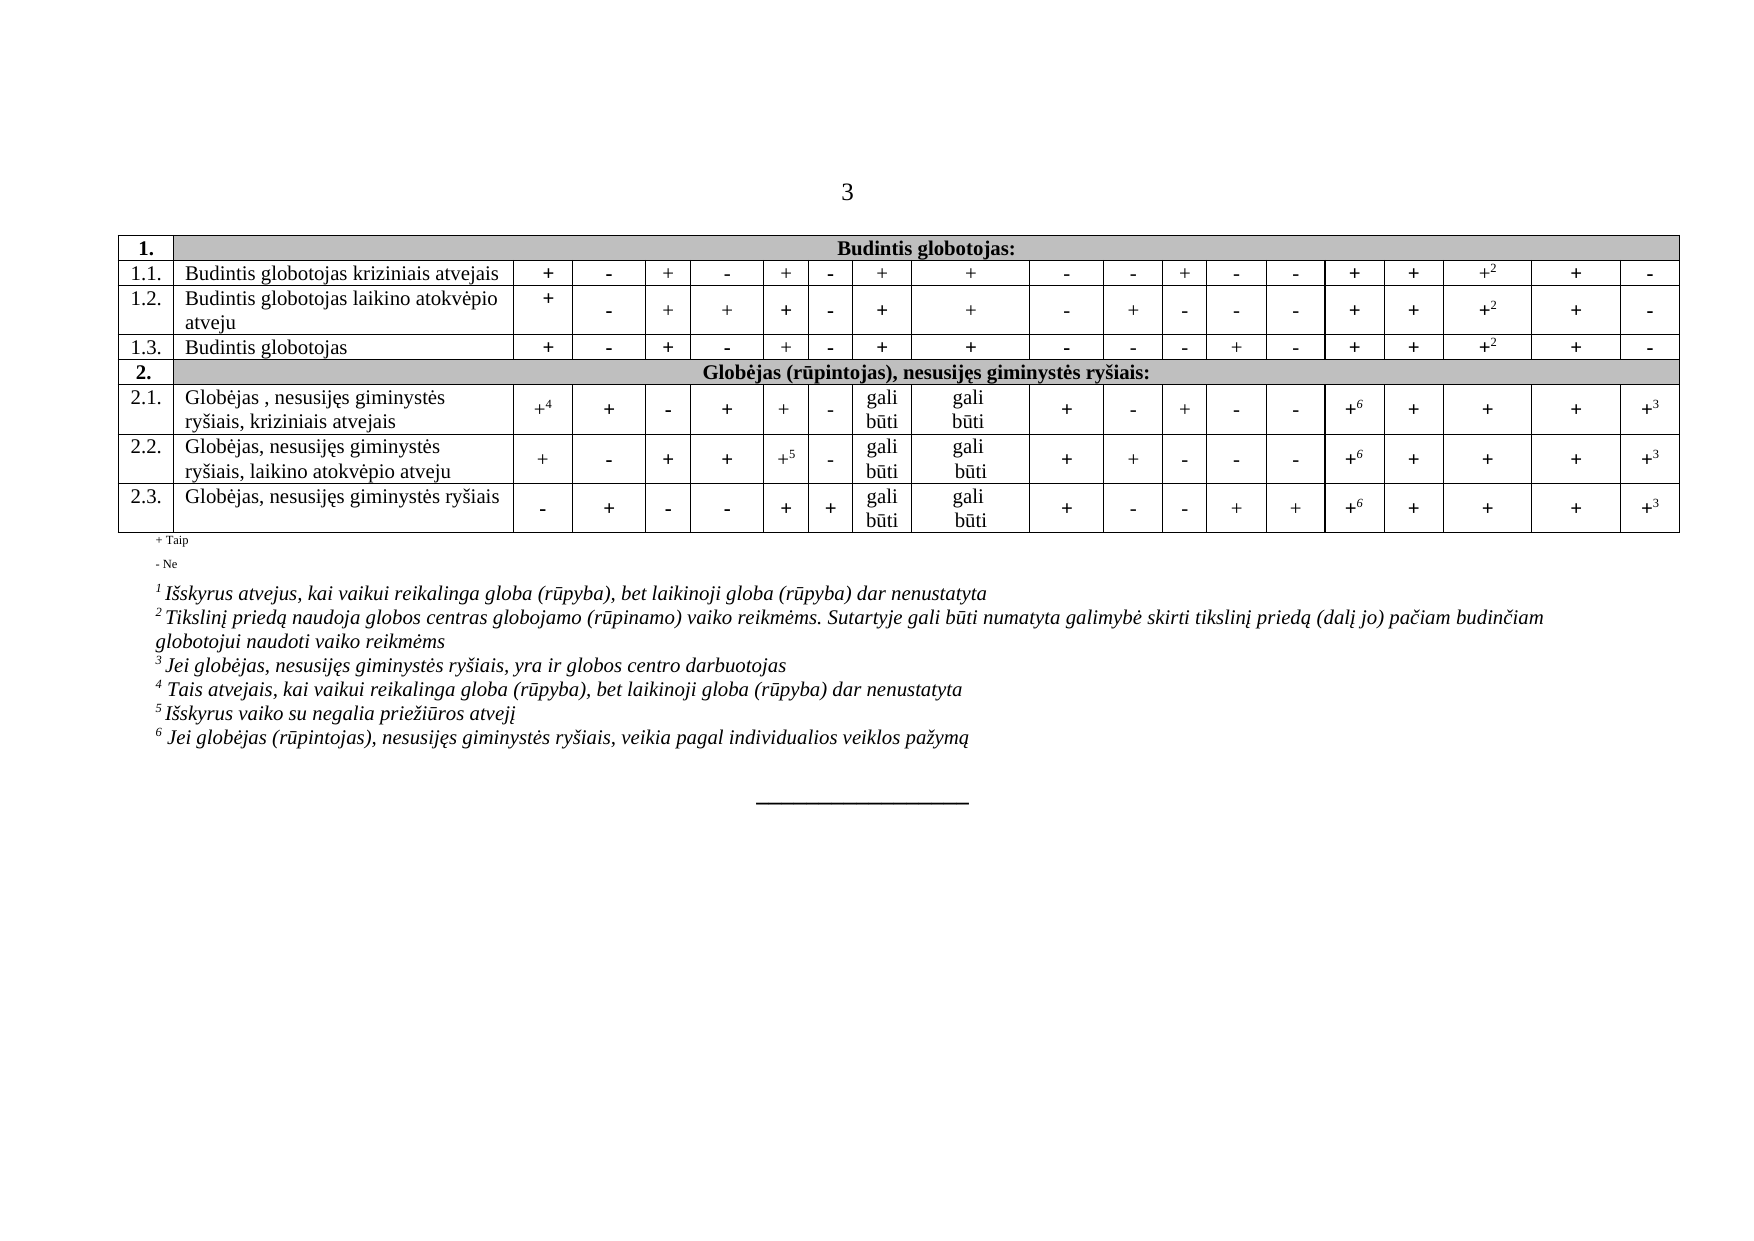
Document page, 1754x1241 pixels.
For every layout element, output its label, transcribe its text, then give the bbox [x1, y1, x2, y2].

table_cell + [1532, 435, 1620, 483]
table_cell + [514, 286, 572, 334]
table_cell - [691, 484, 763, 532]
table_cell + [1385, 385, 1443, 433]
table_cell - [809, 385, 852, 433]
table_cell + [1532, 335, 1620, 359]
table_cell + [809, 484, 852, 532]
table_cell 2.2. [119, 435, 173, 483]
table_cell + [912, 261, 1029, 285]
table_cell + [1385, 261, 1443, 285]
table_cell - [514, 484, 572, 532]
table_cell + [514, 335, 572, 359]
table_cell + [1030, 484, 1103, 532]
table_cell - [573, 286, 645, 334]
text _________________ [148, 778, 1577, 807]
table_cell + [1385, 484, 1443, 532]
table_cell 2.3. [119, 484, 173, 532]
table_cell + [1326, 335, 1384, 359]
table_cell + [1385, 435, 1443, 483]
table_cell + [646, 286, 690, 334]
table_cell - [1267, 435, 1324, 483]
table_cell Budintis globotojas laikino atokvėpio atveju [174, 286, 513, 334]
table_cell + [1030, 385, 1103, 433]
table_cell + [1163, 385, 1206, 433]
table_cell + [764, 484, 808, 532]
table_cell Budintis globotojas [174, 335, 513, 359]
table_cell - [809, 261, 852, 285]
table_cell + [853, 261, 911, 285]
table_cell - [1104, 261, 1162, 285]
table_cell +3 [1621, 435, 1679, 483]
table_cell + [853, 286, 911, 334]
table_cell - [809, 435, 852, 483]
table_cell + [1532, 286, 1620, 334]
table_cell + [1532, 484, 1620, 532]
table_cell + [1385, 286, 1443, 334]
table_cell 1.3. [119, 335, 173, 359]
table_cell +2 [1444, 286, 1531, 334]
text 1 Išskyrus atvejus, kai vaikui reikalinga globa (rūpyba), bet laikinoji globa (rūpyba) dar nenustatyta [155, 581, 1577, 605]
table_cell - [1267, 335, 1324, 359]
table_cell - [1267, 261, 1324, 285]
table_cell - [573, 261, 645, 285]
table_cell + [691, 385, 763, 433]
table_cell +3 [1621, 385, 1679, 433]
text + Taip [155, 533, 1577, 557]
table_cell - [1207, 435, 1266, 483]
table_cell Budintis globotojas: [174, 236, 1679, 260]
text 6 Jei globėjas (rūpintojas), nesusijęs giminystės ryšiais, veikia pagal individualios veiklos pažymą [155, 725, 1577, 749]
table_cell - [1621, 261, 1679, 285]
table_cell + [646, 435, 690, 483]
table_cell + [1267, 484, 1324, 532]
table_cell +3 [1621, 484, 1679, 532]
table_cell +2 [1444, 335, 1531, 359]
table_cell - [691, 335, 763, 359]
table_cell + [764, 261, 808, 285]
table_cell - [1030, 335, 1103, 359]
table_cell - [1030, 286, 1103, 334]
table_cell + [646, 261, 690, 285]
table_cell - [646, 385, 690, 433]
text 3 Jei globėjas, nesusijęs giminystės ryšiais, yra ir globos centro darbuotojas [155, 653, 1577, 677]
table_cell gali būti [912, 385, 1029, 433]
table_cell + [1326, 261, 1384, 285]
table_cell gali būti [853, 435, 911, 483]
table_cell + [691, 435, 763, 483]
table_cell + [1444, 385, 1531, 433]
table_cell + [691, 286, 763, 334]
text 4 Tais atvejais, kai vaikui reikalinga globa (rūpyba), bet laikinoji globa (rūpyba) dar nenustatyta [155, 677, 1577, 701]
table_cell - [1163, 484, 1206, 532]
table_cell +6 [1326, 385, 1384, 433]
text - Ne [155, 557, 1577, 581]
table_cell + [912, 286, 1029, 334]
table_cell Globėjas , nesusijęs giminystės ryšiais, kriziniais atvejais [174, 385, 513, 433]
table_cell + [764, 335, 808, 359]
table_cell +2 [1444, 261, 1531, 285]
table_cell Budintis globotojas kriziniais atvejais [174, 261, 513, 285]
table_cell + [1104, 286, 1162, 334]
text 2 Tikslinį priedą naudoja globos centras globojamo (rūpinamo) vaiko reikmėms. Sutartyje gali būti numatyta galimybė skirti tikslinį priedą (dalį jo) pačiam budinčiam globotojui naudoti vaiko reikmėms [155, 605, 1577, 653]
table_cell + [853, 335, 911, 359]
table_cell + [912, 335, 1029, 359]
table_cell +4 [514, 385, 572, 433]
table_cell +6 [1326, 484, 1384, 532]
table_cell + [1532, 261, 1620, 285]
table_cell - [1621, 335, 1679, 359]
table_cell - [1207, 261, 1266, 285]
table_cell Globėjas, nesusijęs giminystės ryšiais [174, 484, 513, 532]
table_cell - [1104, 484, 1162, 532]
table_cell - [1104, 385, 1162, 433]
table_cell + [1385, 335, 1443, 359]
table_cell - [1267, 286, 1324, 334]
table_cell - [646, 484, 690, 532]
table_cell - [691, 261, 763, 285]
table_cell - [1267, 385, 1324, 433]
table_cell - [809, 335, 852, 359]
table_cell - [1163, 335, 1206, 359]
table_cell + [573, 484, 645, 532]
table_cell + [1030, 435, 1103, 483]
table_cell - [809, 286, 852, 334]
table_cell - [573, 435, 645, 483]
table_cell - [1207, 286, 1266, 334]
table_cell - [1163, 435, 1206, 483]
table_cell Globėjas, nesusijęs giminystės ryšiais, laikino atokvėpio atveju [174, 435, 513, 483]
table_cell 1. [119, 236, 173, 260]
table_cell + [1207, 484, 1266, 532]
table_cell + [573, 385, 645, 433]
table_cell - [1621, 286, 1679, 334]
table_cell - [1163, 286, 1206, 334]
text 5 Išskyrus vaiko su negalia priežiūros atvejį [155, 701, 1577, 725]
table_cell 1.2. [119, 286, 173, 334]
table_cell + [764, 385, 808, 433]
table_cell gali būti [912, 484, 1029, 532]
table_cell + [1532, 385, 1620, 433]
table_cell + [1444, 435, 1531, 483]
table_cell + [1104, 435, 1162, 483]
table_cell - [1030, 261, 1103, 285]
table_cell - [1104, 335, 1162, 359]
table_cell - [573, 335, 645, 359]
table_cell Globėjas (rūpintojas), nesusijęs giminystės ryšiais: [174, 360, 1679, 384]
table_cell 2.1. [119, 385, 173, 433]
table_cell + [514, 261, 572, 285]
table_cell + [1444, 484, 1531, 532]
table_cell +5 [764, 435, 808, 483]
table_cell - [1207, 385, 1266, 433]
table_cell + [514, 435, 572, 483]
table_cell + [1326, 286, 1384, 334]
table_cell gali būti [912, 435, 1029, 483]
table_cell + [646, 335, 690, 359]
table_cell gali būti [853, 385, 911, 433]
table_cell gali būti [853, 484, 911, 532]
table_cell +6 [1326, 435, 1384, 483]
table_cell + [764, 286, 808, 334]
table_cell 1.1. [119, 261, 173, 285]
table_cell + [1207, 335, 1266, 359]
table_cell 2. [119, 360, 173, 384]
table_cell + [1163, 261, 1206, 285]
